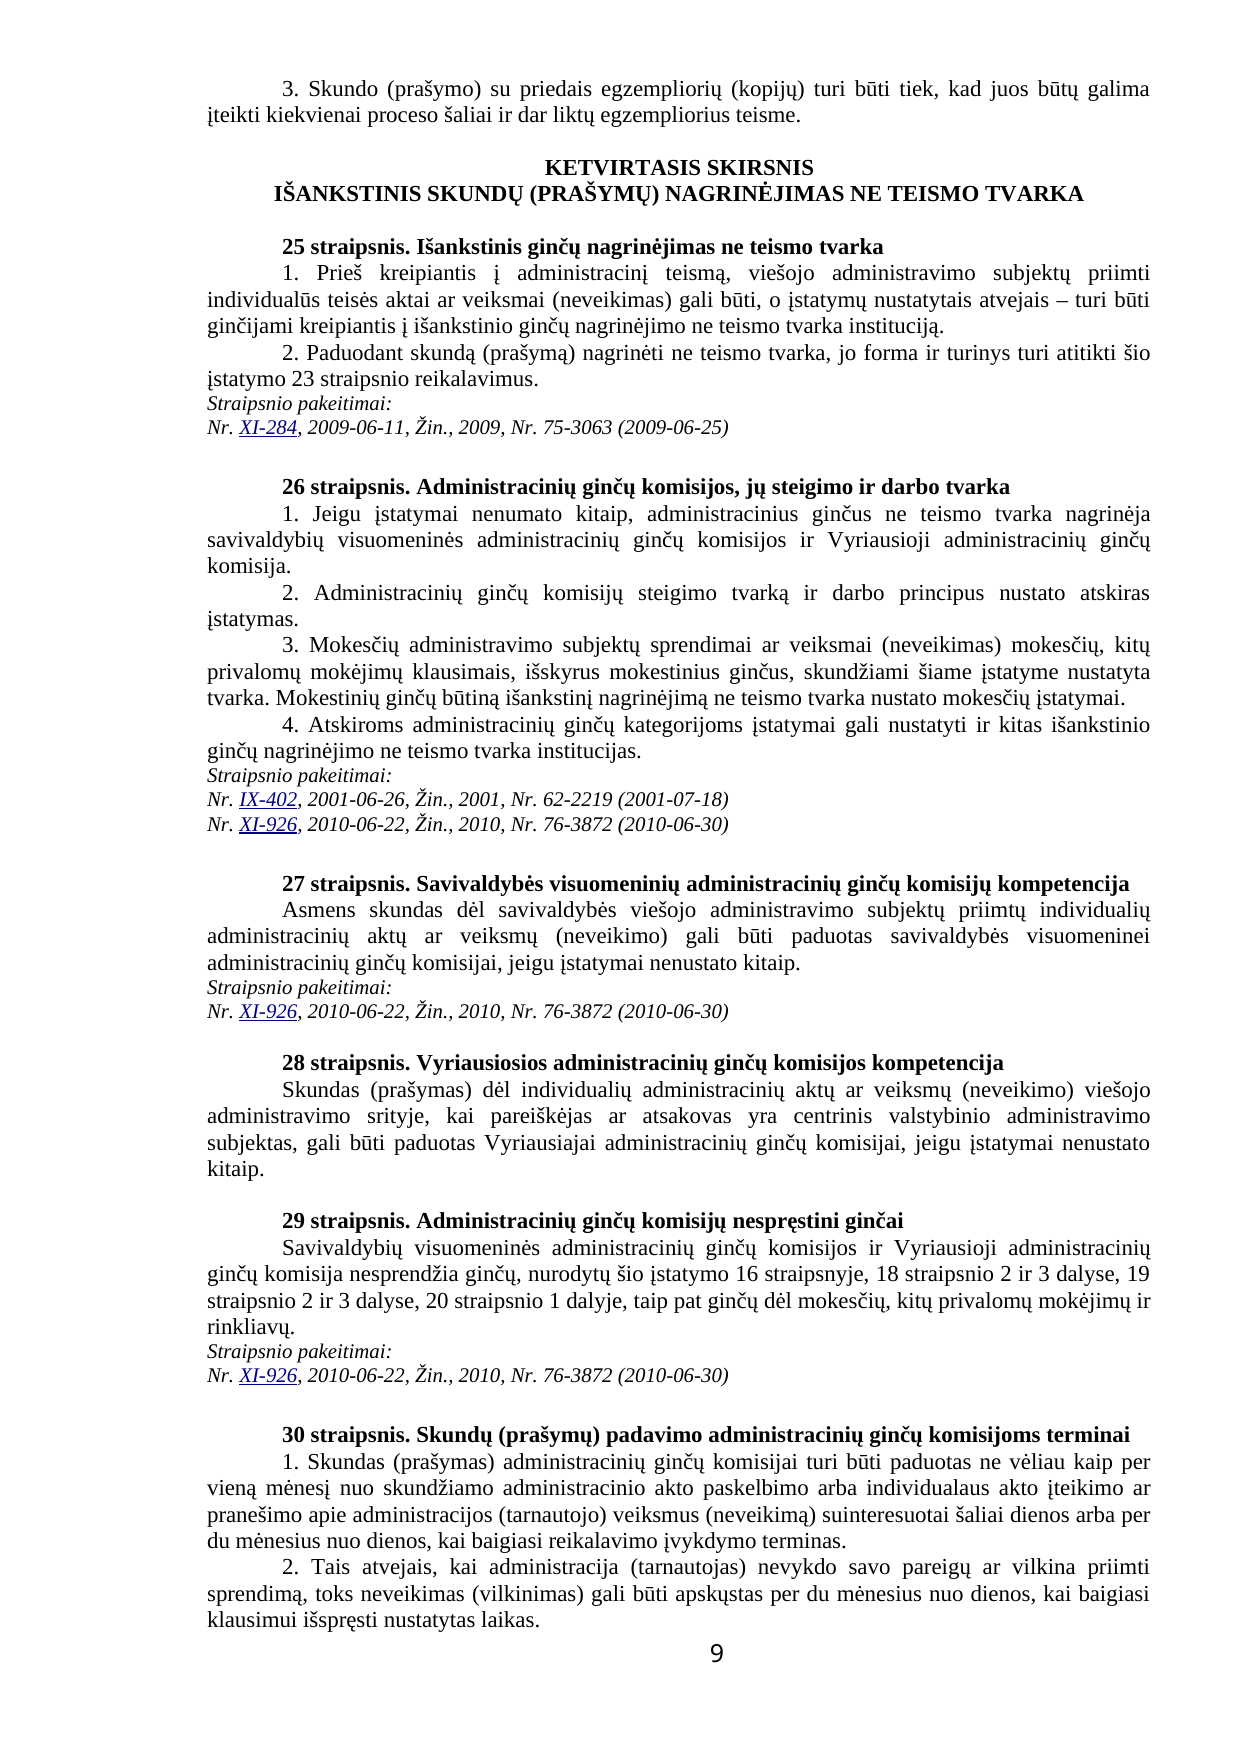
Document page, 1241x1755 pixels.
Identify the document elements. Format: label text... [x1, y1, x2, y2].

text Straipsnio pakeitimai: [207, 391, 1152, 415]
text 1. Skundas (prašymas) administracinių ginčų komisijai turi būti paduotas ne vėliau kaip per vieną mėnesį nuo skundžiamo administracinio akto paskelbimo arba individualaus akto įteikimo ar pranešimo apie administracijos (tarnautojo) veiksmus (neveikimą) suinteresuotai šaliai dienos arba per du mėnesius nuo dienos, kai baigiasi reikalavimo įvykdymo terminas. [207, 1448, 1152, 1553]
text Straipsnio pakeitimai: [207, 1339, 1152, 1363]
text 4. Atskiroms administracinių ginčų kategorijoms įstatymai gali nustatyti ir kitas išankstinio ginčų nagrinėjimo ne teismo tvarka institucijas. [207, 711, 1152, 763]
text 27 straipsnis. Savivaldybės visuomeninių administracinių ginčų komisijų kompetencija [282, 869, 1152, 896]
text Nr. XI-926, 2010-06-22, Žin., 2010, Nr. 76-3872 (2010-06-30) [207, 811, 1152, 836]
text 1. Prieš kreipiantis į administracinį teismą, viešojo administravimo subjektų priimti individualūs teisės aktai ar veiksmai (neveikimas) gali būti, o įstatymų nustatytais atvejais – turi būti ginčijami kreipiantis į išankstinio ginčų nagrinėjimo ne teismo tvarka instituciją. [207, 259, 1152, 338]
text Straipsnio pakeitimai: [207, 763, 1152, 787]
text 2. Tais atvejais, kai administracija (tarnautojas) nevykdo savo pareigų ar vilkina priimti sprendimą, toks neveikimas (vilkinimas) gali būti apskųstas per du mėnesius nuo dienos, kai baigiasi klausimui išspręsti nustatytas laikas. [207, 1553, 1152, 1632]
text 26 straipsnis. Administracinių ginčų komisijos, jų steigimo ir darbo tvarka [207, 473, 1152, 500]
text 25 straipsnis. Išankstinis ginčų nagrinėjimas ne teismo tvarka [207, 233, 1152, 259]
text Nr. XI-926, 2010-06-22, Žin., 2010, Nr. 76-3872 (2010-06-30) [207, 999, 1152, 1023]
text Asmens skundas dėl savivaldybės viešojo administravimo subjektų priimtų individualių administracinių aktų ar veiksmų (neveikimo) gali būti paduotas savivaldybės visuomeninei administracinių ginčų komisijai, jeigu įstatymai nenustato kitaip. [207, 896, 1152, 975]
text 3. Skundo (prašymo) su priedais egzempliorių (kopijų) turi būti tiek, kad juos būtų galima įteikti kiekvienai proceso šaliai ir dar liktų egzempliorius teisme. [207, 75, 1152, 128]
text Straipsnio pakeitimai: [207, 975, 1152, 999]
text Savivaldybių visuomeninės administracinių ginčų komisijos ir Vyriausioji administracinių ginčų komisija nesprendžia ginčų, nurodytų šio įstatymo 16 straipsnyje, 18 straipsnio 2 ir 3 dalyse, 19 straipsnio 2 ir 3 dalyse, 20 straipsnio 1 dalyje, taip pat ginčų dėl mokesčių, kitų privalomų mokėjimų ir rinkliavų. [207, 1234, 1152, 1339]
text 2. Administracinių ginčų komisijų steigimo tvarką ir darbo principus nustato atskiras įstatymas. [207, 579, 1152, 632]
text Nr. XI-926, 2010-06-22, Žin., 2010, Nr. 76-3872 (2010-06-30) [207, 1363, 1152, 1387]
text Nr. XI-284, 2009-06-11, Žin., 2009, Nr. 75-3063 (2009-06-25) [207, 415, 1152, 439]
text KETVIRTASIS SKIRSNIS [207, 154, 1152, 180]
text 3. Mokesčių administravimo subjektų sprendimai ar veiksmai (neveikimas) mokesčių, kitų privalomų mokėjimų klausimais, išskyrus mokestinius ginčus, skundžiami šiame įstatyme nustatyta tvarka. Mokestinių ginčų būtiną išankstinį nagrinėjimą ne teismo tvarka nustato mokesčių įstatymai. [207, 632, 1152, 711]
text 30 straipsnis. Skundų (prašymų) padavimo administracinių ginčų komisijoms terminai [282, 1422, 1152, 1448]
text 1. Jeigu įstatymai nenumato kitaip, administracinius ginčus ne teismo tvarka nagrinėja savivaldybių visuomeninės administracinių ginčų komisijos ir Vyriausioji administracinių ginčų komisija. [207, 500, 1152, 579]
text 2. Paduodant skundą (prašymą) nagrinėti ne teismo tvarka, jo forma ir turinys turi atitikti šio įstatymo 23 straipsnio reikalavimus. [207, 338, 1152, 391]
text 29 straipsnis. Administracinių ginčų komisijų nespręstini ginčai [207, 1208, 1152, 1234]
text 28 straipsnis. Vyriausiosios administracinių ginčų komisijos kompetencija [207, 1049, 1152, 1076]
text Nr. IX-402, 2001-06-26, Žin., 2001, Nr. 62-2219 (2001-07-18) [207, 787, 1152, 811]
text IŠANKSTINIS SKUNDŲ (PRAŠYMŲ) NAGRINĖJIMAS NE TEISMO TVARKA [207, 180, 1152, 207]
text Skundas (prašymas) dėl individualių administracinių aktų ar veiksmų (neveikimo) viešojo administravimo srityje, kai pareiškėjas ar atsakovas yra centrinis valstybinio administravimo subjektas, gali būti paduotas Vyriausiajai administracinių ginčų komisijai, jeigu įstatymai nenustato kitaip. [207, 1076, 1152, 1181]
